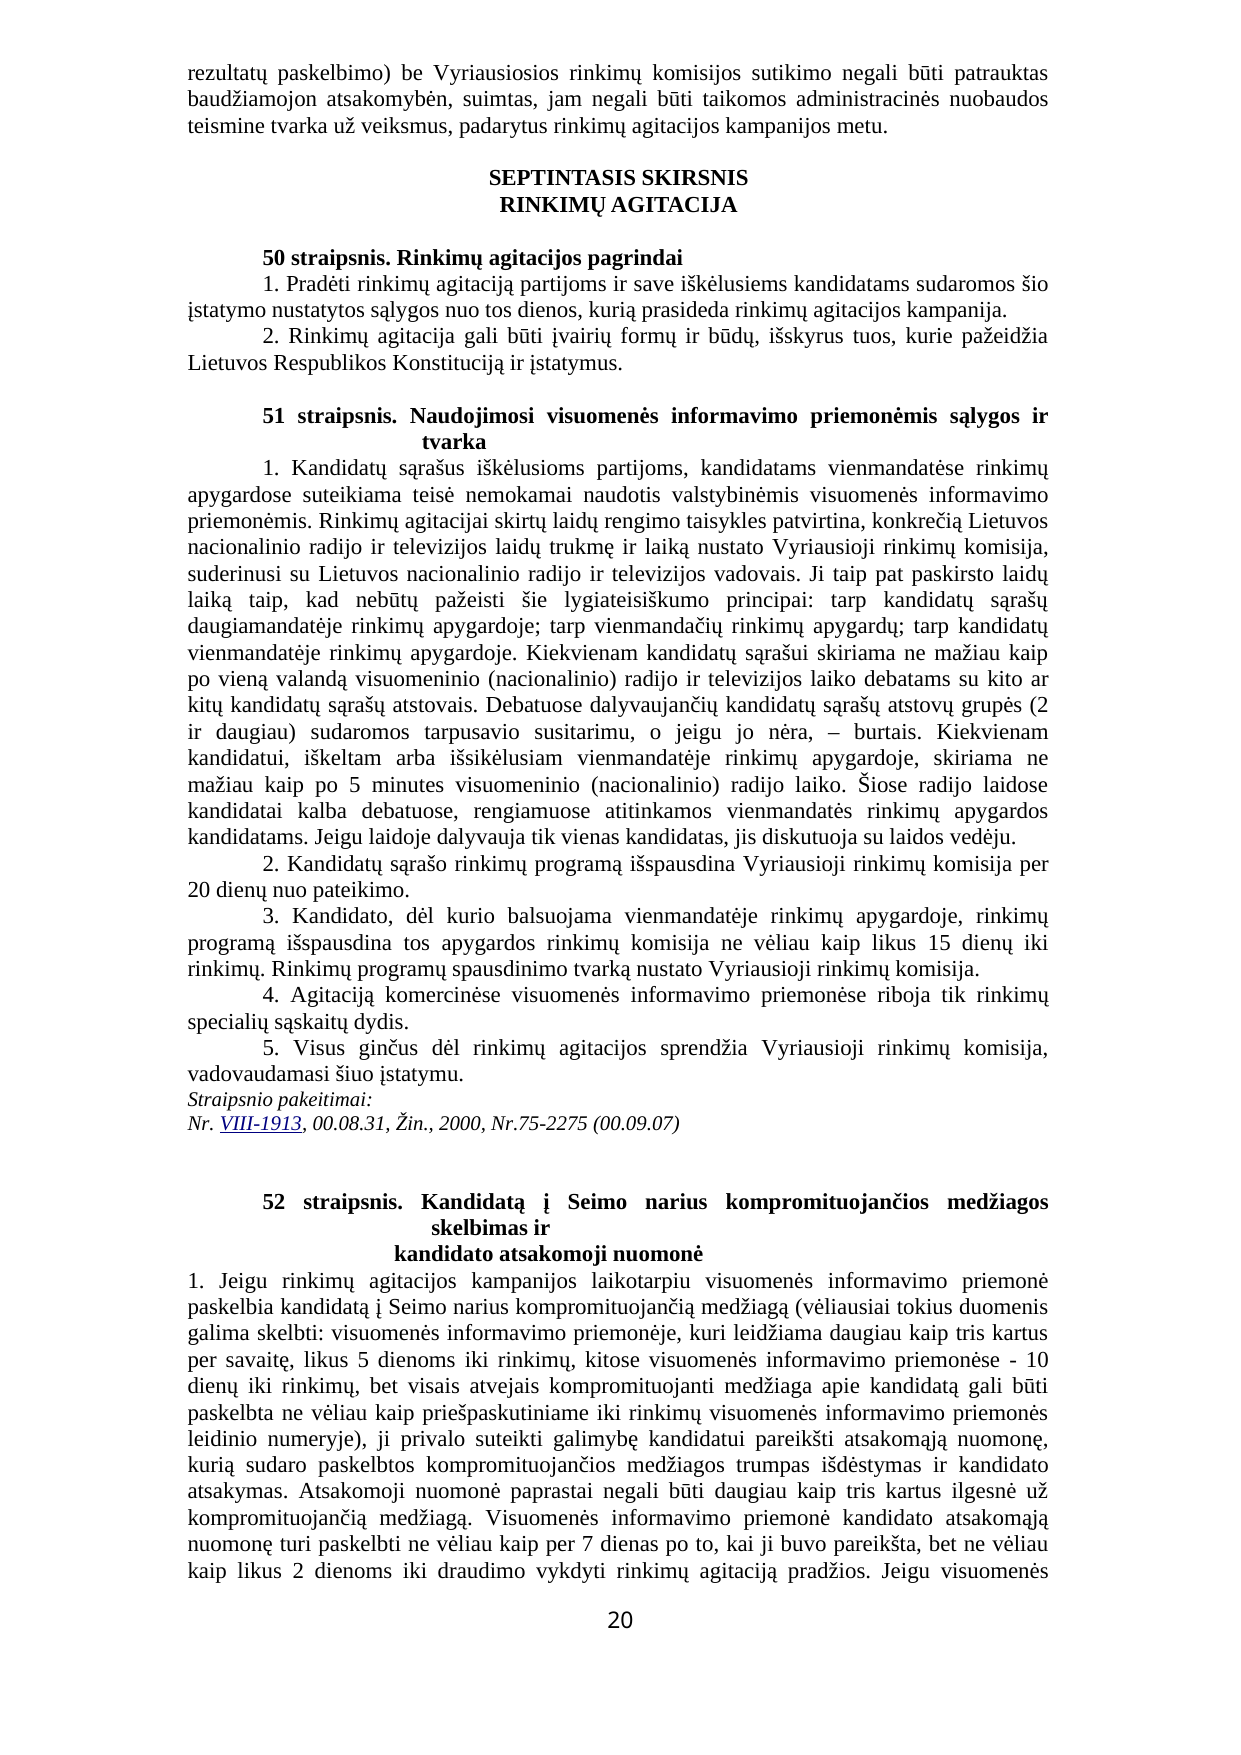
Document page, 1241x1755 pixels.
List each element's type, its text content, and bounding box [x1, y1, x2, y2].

text Nr. VIII-1913, 00.08.31, Žin., 2000, Nr.75-2275 (00.09.07) [187, 1111, 1050, 1135]
subtitle 52 straipsnis. Kandidatą į Seimo narius kompromituojančios medžiagos skelbimas ir [262, 1188, 1050, 1240]
text 1. Jeigu rinkimų agitacijos kampanijos laikotarpiu visuomenės informavimo priemonė paskelbia kandidatą į Seimo narius kompromituojančią medžiagą (vėliausiai tokius duomenis galima skelbti: visuomenės informavimo priemonėje, kuri leidžiama daugiau kaip tris kartus per savaitę, likus 5 dienoms iki rinkimų, kitose visuomenės informavimo priemonėse - 10 dienų iki rinkimų, bet visais atvejais kompromituojanti medžiaga apie kandidatą gali būti paskelbta ne vėliau kaip priešpaskutiniame iki rinkimų visuomenės informavimo priemonės leidinio numeryje), ji privalo suteikti galimybę kandidatui pareikšti atsakomąją nuomonę, kurią sudaro paskelbtos kompromituojančios medžiagos trumpas išdėstymas ir kandidato atsakymas. Atsakomoji nuomonė paprastai negali būti daugiau kaip tris kartus ilgesnė už kompromituojančią medžiagą. Visuomenės informavimo priemonė kandidato atsakomąją nuomonę turi paskelbti ne vėliau kaip per 7 dienas po to, kai ji buvo pareikšta, bet ne vėliau kaip likus 2 dienoms iki draudimo vykdyti rinkimų agitaciją pradžios. Jeigu visuomenės [187, 1267, 1050, 1583]
text 4. Agitaciją komercinėse visuomenės informavimo priemonėse riboja tik rinkimų specialių sąskaitų dydis. [187, 981, 1050, 1034]
text 5. Visus ginčus dėl rinkimų agitacijos sprendžia Vyriausioji rinkimų komisija, vadovaudamasi šiuo įstatymu. [187, 1034, 1050, 1087]
text 2. Kandidatų sąrašo rinkimų programą išspausdina Vyriausioji rinkimų komisija per 20 dienų nuo pateikimo. [187, 850, 1050, 902]
text rezultatų paskelbimo) be Vyriausiosios rinkimų komisijos sutikimo negali būti patrauktas baudžiamojon atsakomybėn, suimtas, jam negali būti taikomos administracinės nuobaudos teismine tvarka už veiksmus, padarytus rinkimų agitacijos kampanijos metu. [187, 59, 1050, 138]
text Straipsnio pakeitimai: [187, 1087, 1050, 1111]
subtitle SEPTINTASIS SKIRSNIS [187, 164, 1050, 191]
subtitle 50 straipsnis. Rinkimų agitacijos pagrindai [187, 243, 1050, 270]
text 2. Rinkimų agitacija gali būti įvairių formų ir būdų, išskyrus tuos, kurie pažeidžia Lietuvos Respublikos Konstituciją ir įstatymus. [187, 323, 1050, 375]
text 1. Kandidatų sąrašus iškėlusioms partijoms, kandidatams vienmandatėse rinkimų apygardose suteikiama teisė nemokamai naudotis valstybinėmis visuomenės informavimo priemonėmis. Rinkimų agitacijai skirtų laidų rengimo taisykles patvirtina, konkrečią Lietuvos nacionalinio radijo ir televizijos laidų trukmę ir laiką nustato Vyriausioji rinkimų komisija, suderinusi su Lietuvos nacionalinio radijo ir televizijos vadovais. Ji taip pat paskirsto laidų laiką taip, kad nebūtų pažeisti šie lygiateisiškumo principai: tarp kandidatų sąrašų daugiamandatėje rinkimų apygardoje; tarp vienmandačių rinkimų apygardų; tarp kandidatų vienmandatėje rinkimų apygardoje. Kiekvienam kandidatų sąrašui skiriama ne mažiau kaip po vieną valandą visuomeninio (nacionalinio) radijo ir televizijos laiko debatams su kito ar kitų kandidatų sąrašų atstovais. Debatuose dalyvaujančių kandidatų sąrašų atstovų grupės (2 ir daugiau) sudaromos tarpusavio susitarimu, o jeigu jo nėra, – burtais. Kiekvienam kandidatui, iškeltam arba išsikėlusiam vienmandatėje rinkimų apygardoje, skiriama ne mažiau kaip po 5 minutes visuomeninio (nacionalinio) radijo laiko. Šiose radijo laidose kandidatai kalba debatuose, rengiamuose atitinkamos vienmandatės rinkimų apygardos kandidatams. Jeigu laidoje dalyvauja tik vienas kandidatas, jis diskutuoja su laidos vedėju. [187, 454, 1050, 850]
subtitle 51 straipsnis. Naudojimosi visuomenės informavimo priemonėmis sąlygos ir tvarka [262, 402, 1050, 454]
subtitle kandidato atsakomoji nuomonė [394, 1240, 1050, 1267]
text 1. Pradėti rinkimų agitaciją partijoms ir save iškėlusiems kandidatams sudaromos šio įstatymo nustatytos sąlygos nuo tos dienos, kurią prasideda rinkimų agitacijos kampanija. [187, 270, 1050, 323]
subtitle RINKIMŲ AGITACIJA [187, 191, 1050, 217]
text 3. Kandidato, dėl kurio balsuojama vienmandatėje rinkimų apygardoje, rinkimų programą išspausdina tos apygardos rinkimų komisija ne vėliau kaip likus 15 dienų iki rinkimų. Rinkimų programų spausdinimo tvarką nustato Vyriausioji rinkimų komisija. [187, 902, 1050, 981]
